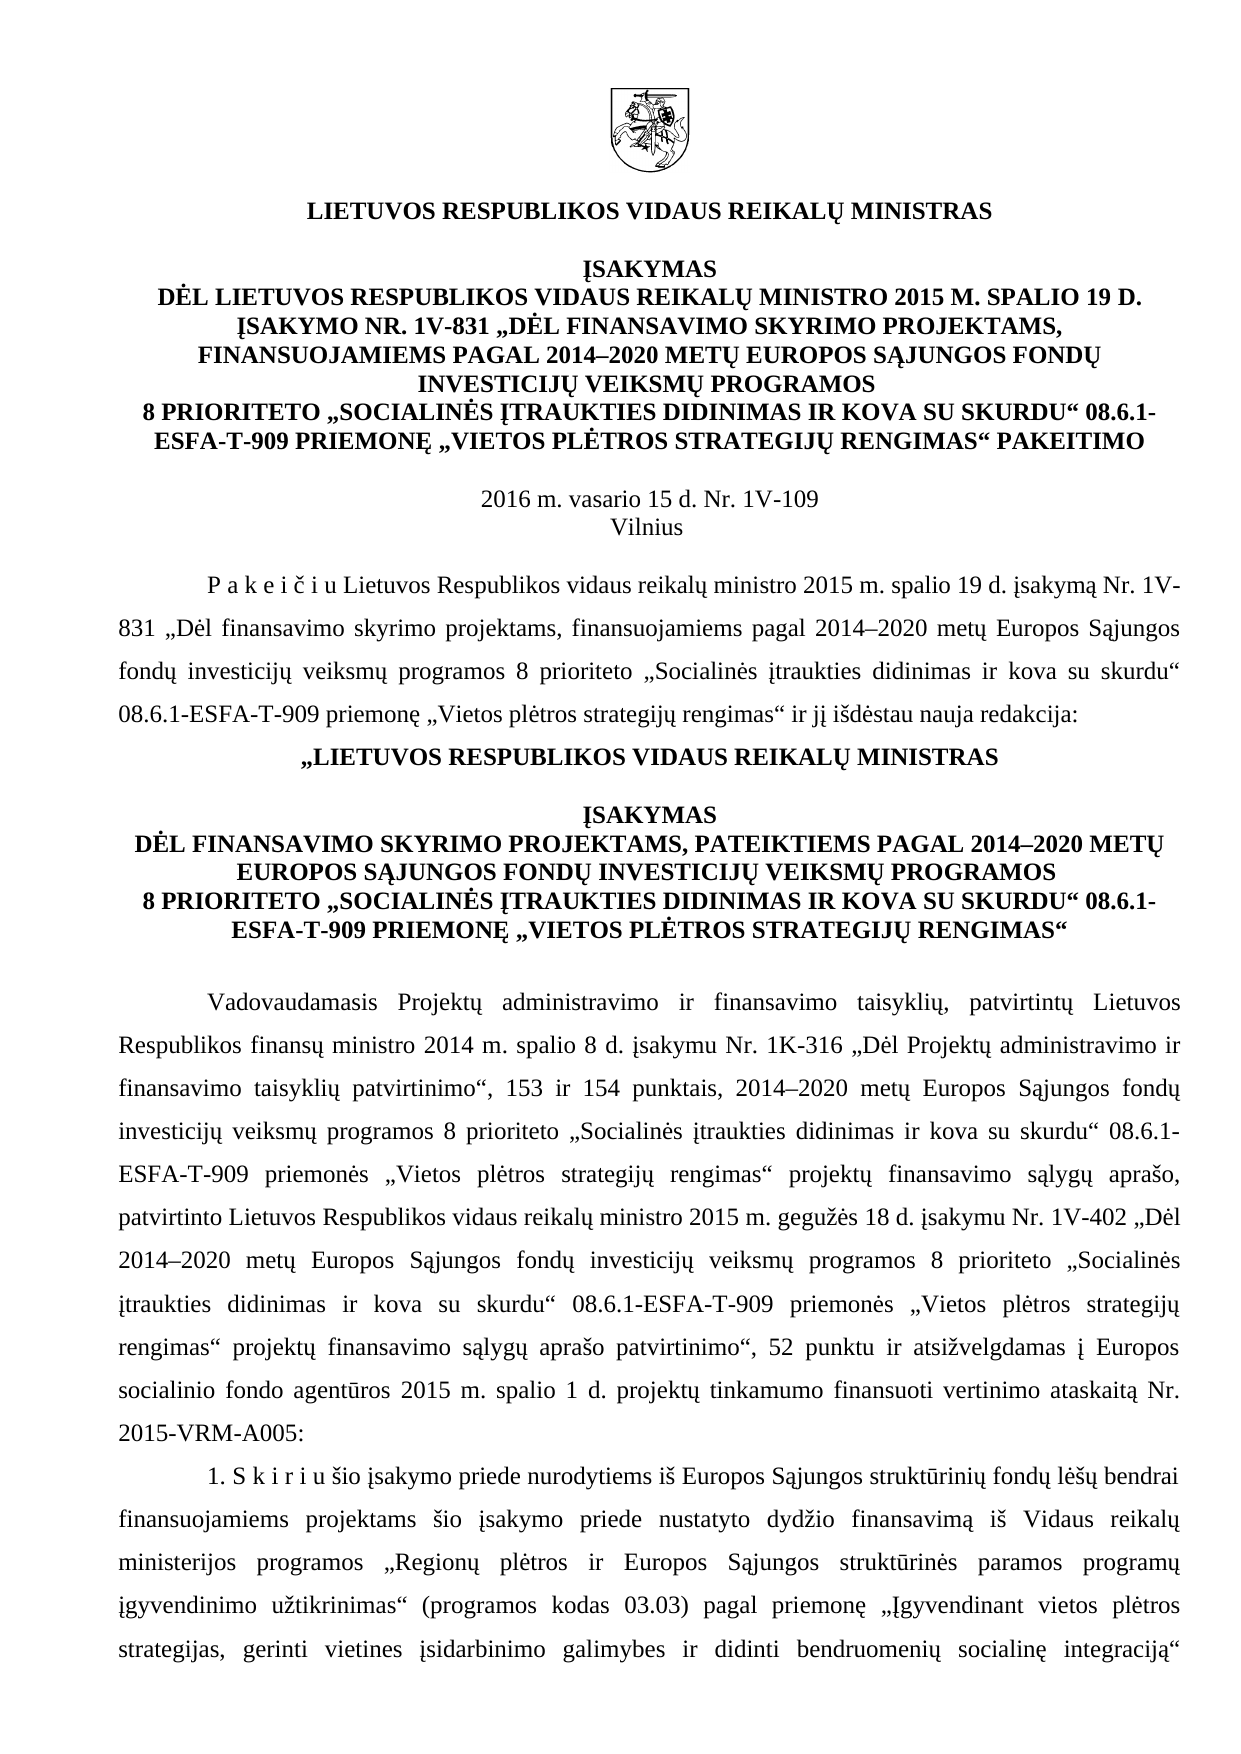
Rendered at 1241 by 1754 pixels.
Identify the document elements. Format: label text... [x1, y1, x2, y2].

text „LIETUVOS RESPUBLIKOS VIDAUS REIKALŲ MINISTRAS [118, 742, 1181, 771]
text DĖL FINANSAVIMO SKYRIMO PROJEKTAMS, PATEIKTIEMS PAGAL 2014–2020 METŲ EUROPOS SĄJUNGOS FONDŲ INVESTICIJŲ VEIKSMŲ PROGRAMOS [118, 829, 1181, 886]
text 2016 m. vasario 15 d. Nr. 1V-109 [118, 484, 1181, 512]
text Vadovaudamasis Projektų administravimo ir finansavimo taisyklių, patvirtintų Lietuvos Respublikos finansų ministro 2014 m. spalio 8 d. įsakymu Nr. 1K-316 „Dėl Projektų administravimo ir finansavimo taisyklių patvirtinimo“, 153 ir 154 punktais, 2014–2020 metų Europos Sąjungos fondų investicijų veiksmų programos 8 prioriteto „Socialinės įtraukties didinimas ir kova su skurdu“ 08.6.1-ESFA-T-909 priemonės „Vietos plėtros strategijų rengimas“ projektų finansavimo sąlygų aprašo, patvirtinto Lietuvos Respublikos vidaus reikalų ministro 2015 m. gegužės 18 d. įsakymu Nr. 1V-402 „Dėl 2014–2020 metų Europos Sąjungos fondų investicijų veiksmų programos 8 prioriteto „Socialinės įtraukties didinimas ir kova su skurdu“ 08.6.1-ESFA-T-909 priemonės „Vietos plėtros strategijų rengimas“ projektų finansavimo sąlygų aprašo patvirtinimo“, 52 punktu ir atsižvelgdamas į Europos socialinio fondo agentūros 2015 m. spalio 1 d. projektų tinkamumo finansuoti vertinimo ataskaitą Nr. 2015-VRM-A005: [118, 987, 1181, 1447]
text Vilnius [118, 512, 1181, 541]
text 8 PRIORITETO „SOCIALINĖS ĮTRAUKTIES DIDINIMAS IR KOVA SU SKURDU“ 08.6.1-ESFA-T-909 PRIEMONĘ „VIETOS PLĖTROS STRATEGIJŲ RENGIMAS“ PAKEITIMO [118, 397, 1181, 455]
text ĮSAKYMAS [118, 800, 1181, 829]
text 8 PRIORITETO „SOCIALINĖS ĮTRAUKTIES DIDINIMAS IR KOVA SU SKURDU“ 08.6.1-ESFA-T-909 PRIEMONĘ „VIETOS PLĖTROS STRATEGIJŲ RENGIMAS“ [118, 886, 1181, 944]
text 1. S k i r i u šio įsakymo priede nurodytiems iš Europos Sąjungos struktūrinių fondų lėšų bendrai finansuojamiems projektams šio įsakymo priede nustatyto dydžio finansavimą iš Vidaus reikalų ministerijos programos „Regionų plėtros ir Europos Sąjungos struktūrinės paramos programų įgyvendinimo užtikrinimas“ (programos kodas 03.03) pagal priemonę „Įgyvendinant vietos plėtros strategijas, gerinti vietines įsidarbinimo galimybes ir didinti bendruomenių socialinę integraciją“ [118, 1461, 1181, 1662]
text LIETUVOS RESPUBLIKOS VIDAUS REIKALŲ MINISTRAS [118, 196, 1181, 225]
text ĮSAKYMAS [118, 254, 1181, 282]
text P a k e i č i u Lietuvos Respublikos vidaus reikalų ministro 2015 m. spalio 19 d. įsakymą Nr. 1V-831 „Dėl finansavimo skyrimo projektams, finansuojamiems pagal 2014–2020 metų Europos Sąjungos fondų investicijų veiksmų programos 8 prioriteto „Socialinės įtraukties didinimas ir kova su skurdu“ 08.6.1-ESFA-T-909 priemonę „Vietos plėtros strategijų rengimas“ ir jį išdėstau nauja redakcija: [118, 570, 1181, 728]
text DĖL LIETUVOS RESPUBLIKOS VIDAUS REIKALŲ MINISTRO 2015 M. SPALIO 19 D. ĮSAKYMO NR. 1V-831 „DĖL FINANSAVIMO SKYRIMO PROJEKTAMS, FINANSUOJAMIEMS PAGAL 2014–2020 METŲ EUROPOS SĄJUNGOS FONDŲ INVESTICIJŲ VEIKSMŲ PROGRAMOS [118, 282, 1181, 397]
